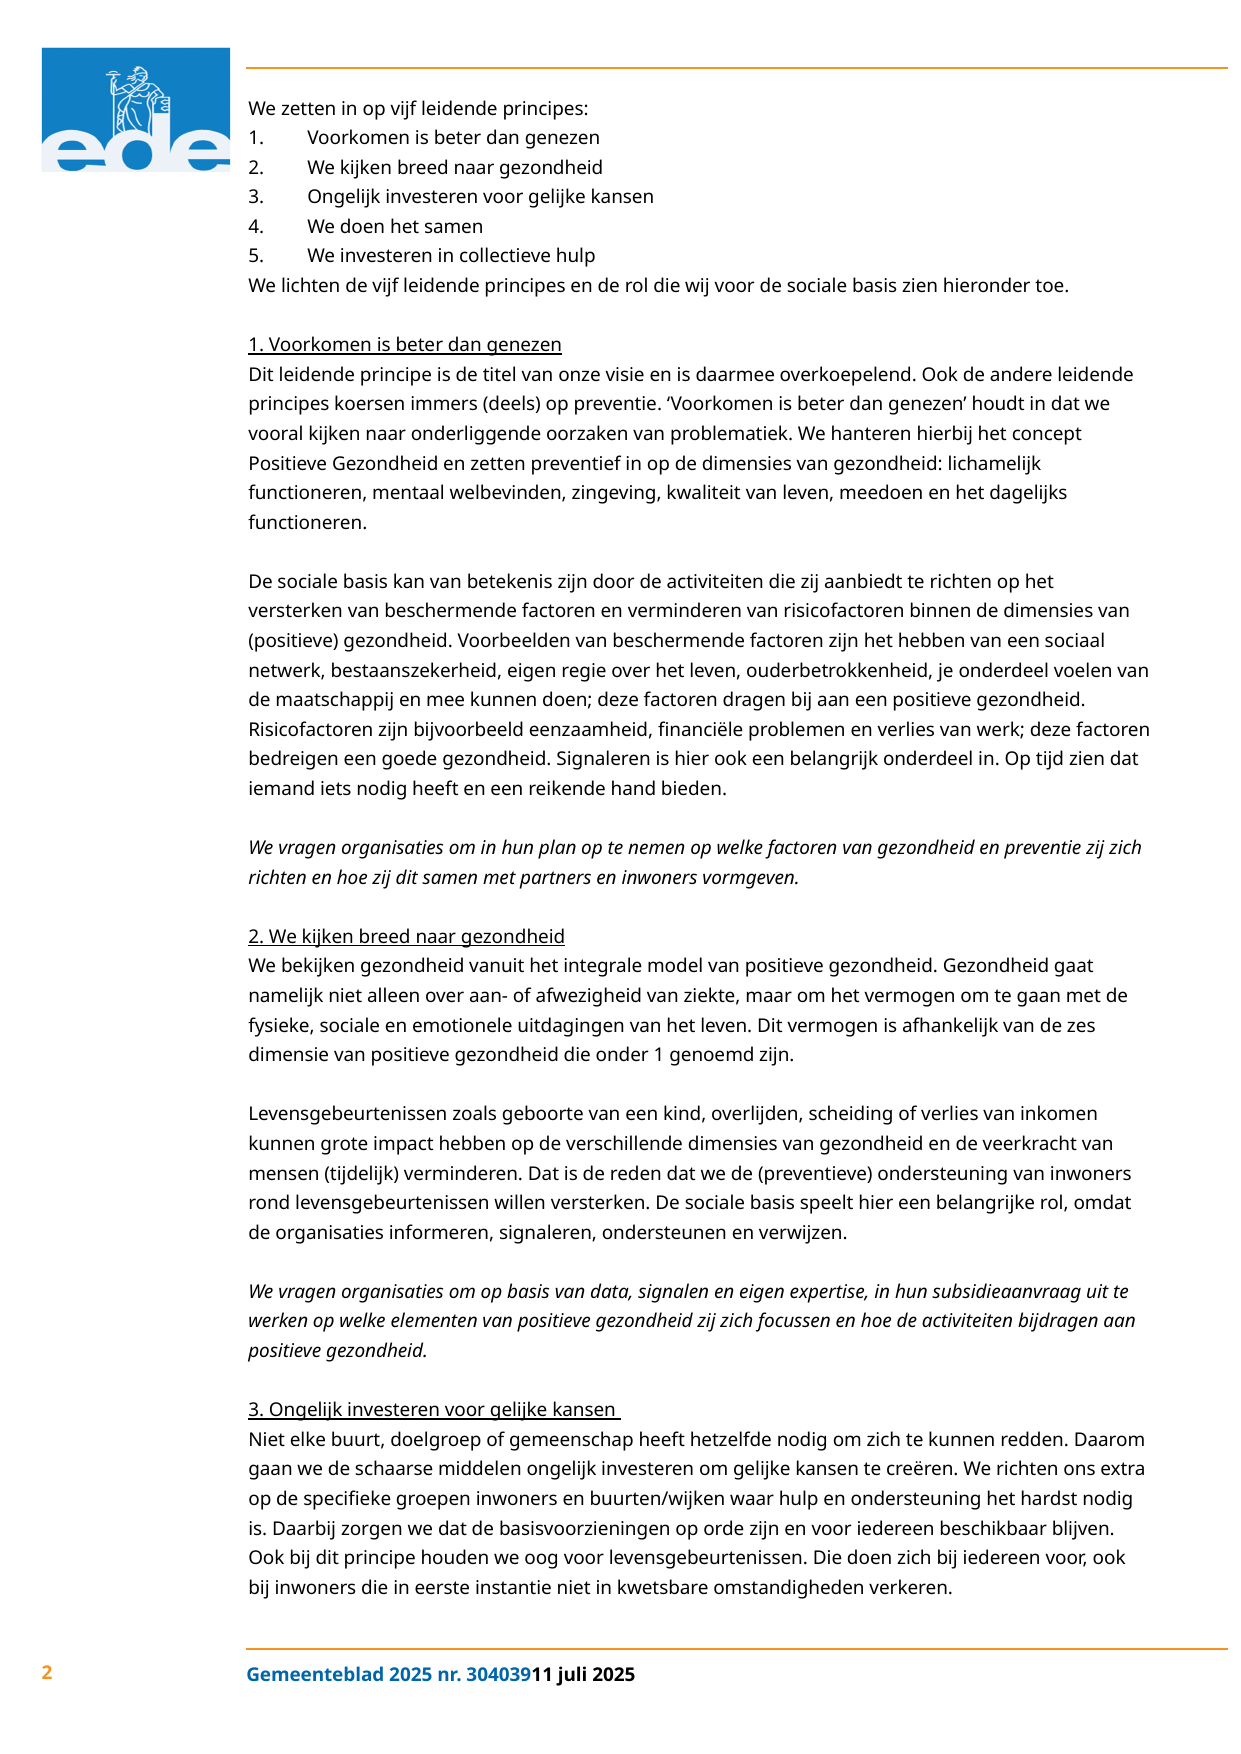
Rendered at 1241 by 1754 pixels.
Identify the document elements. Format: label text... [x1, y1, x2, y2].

text We bekijken gezondheid vanuit het integrale model van positieve gezondheid. Gezondheid gaat namelijk niet alleen over aan- of afwezigheid van ziekte, maar om het vermogen om te gaan met de fysieke, sociale en emotionele uitdagingen van het leven. Dit vermogen is afhankelijk van de zes dimensie van positieve gezondheid die onder 1 genoemd zijn. [248, 953, 1152, 1067]
text Levensgebeurtenissen zoals geboorte van een kind, overlijden, scheiding of verlies van inkomen kunnen grote impact hebben op de verschillende dimensies van gezondheid en de veerkracht van mensen (tijdelijk) verminderen. Dat is de reden dat we de (preventieve) ondersteuning van inwoners rond levensgebeurtenissen willen versterken. De sociale basis speelt hier een belangrijke rol, omdat de organisaties informeren, signaleren, ondersteunen en verwijzen. [248, 1101, 1152, 1245]
list Voorkomen is beter dan genezen [248, 124, 1152, 150]
text Dit leidende principe is de titel van onze visie en is daarmee overkoepelend. Ook de andere leidende principes koersen immers (deels) op preventie. ‘Voorkomen is beter dan genezen’ houdt in dat we vooral kijken naar onderliggende oorzaken van problematiek. We hanteren hierbij het concept Positieve Gezondheid en zetten preventief in op de dimensies van gezondheid: lichamelijk functioneren, mentaal welbevinden, zingeving, kwaliteit van leven, meedoen en het dagelijks functioneren. [248, 361, 1152, 535]
text 2. We kijken breed naar gezondheid [248, 923, 1152, 949]
list We kijken breed naar gezondheid [248, 154, 1152, 180]
text 1. Voorkomen is beter dan genezen [248, 331, 1152, 357]
text De sociale basis kan van betekenis zijn door de activiteiten die zij aanbiedt te richten op het versterken van beschermende factoren en verminderen van risicofactoren binnen de dimensies van (positieve) gezondheid. Voorbeelden van beschermende factoren zijn het hebben van een sociaal netwerk, bestaanszekerheid, eigen regie over het leven, ouderbetrokkenheid, je onderdeel voelen van de maatschappij en mee kunnen doen; deze factoren dragen bij aan een positieve gezondheid. Risicofactoren zijn bijvoorbeeld eenzaamheid, financiële problemen en verlies van werk; deze factoren bedreigen een goede gezondheid. Signaleren is hier ook een belangrijk onderdeel in. Op tijd zien dat iemand iets nodig heeft en een reikende hand bieden. [248, 568, 1152, 801]
text We vragen organisaties om in hun plan op te nemen op welke factoren van gezondheid en preventie zij zich richten en hoe zij dit samen met partners en inwoners vormgeven. [248, 834, 1152, 890]
picture [41, 47, 231, 172]
text 3. Ongelijk investeren voor gelijke kansen [248, 1396, 1152, 1422]
text We vragen organisaties om op basis van data, signalen en eigen expertise, in hun subsidieaanvraag uit te werken op welke elementen van positieve gezondheid zij zich focussen en hoe de activiteiten bijdragen aan positieve gezondheid. [248, 1278, 1152, 1363]
list We doen het samen [248, 213, 1152, 239]
text We lichten de vijf leidende principes en de rol die wij voor de sociale basis zien hieronder toe. [248, 272, 1152, 298]
text We zetten in op vijf leidende principes: [248, 95, 1152, 121]
text Niet elke buurt, doelgroep of gemeenschap heeft hetzelfde nodig om zich te kunnen redden. Daarom gaan we de schaarse middelen ongelijk investeren om gelijke kansen te creëren. We richten ons extra op de specifieke groepen inwoners en buurten/wijken waar hulp en ondersteuning het hardst nodig is. Daarbij zorgen we dat de basisvoorzieningen op orde zijn en voor iedereen beschikbaar blijven. Ook bij dit principe houden we oog voor levensgebeurtenissen. Die doen zich bij iedereen voor, ook bij inwoners die in eerste instantie niet in kwetsbare omstandigheden verkeren. [248, 1426, 1152, 1600]
list Ongelijk investeren voor gelijke kansen [248, 183, 1152, 209]
list We investeren in collectieve hulp [248, 243, 1152, 268]
